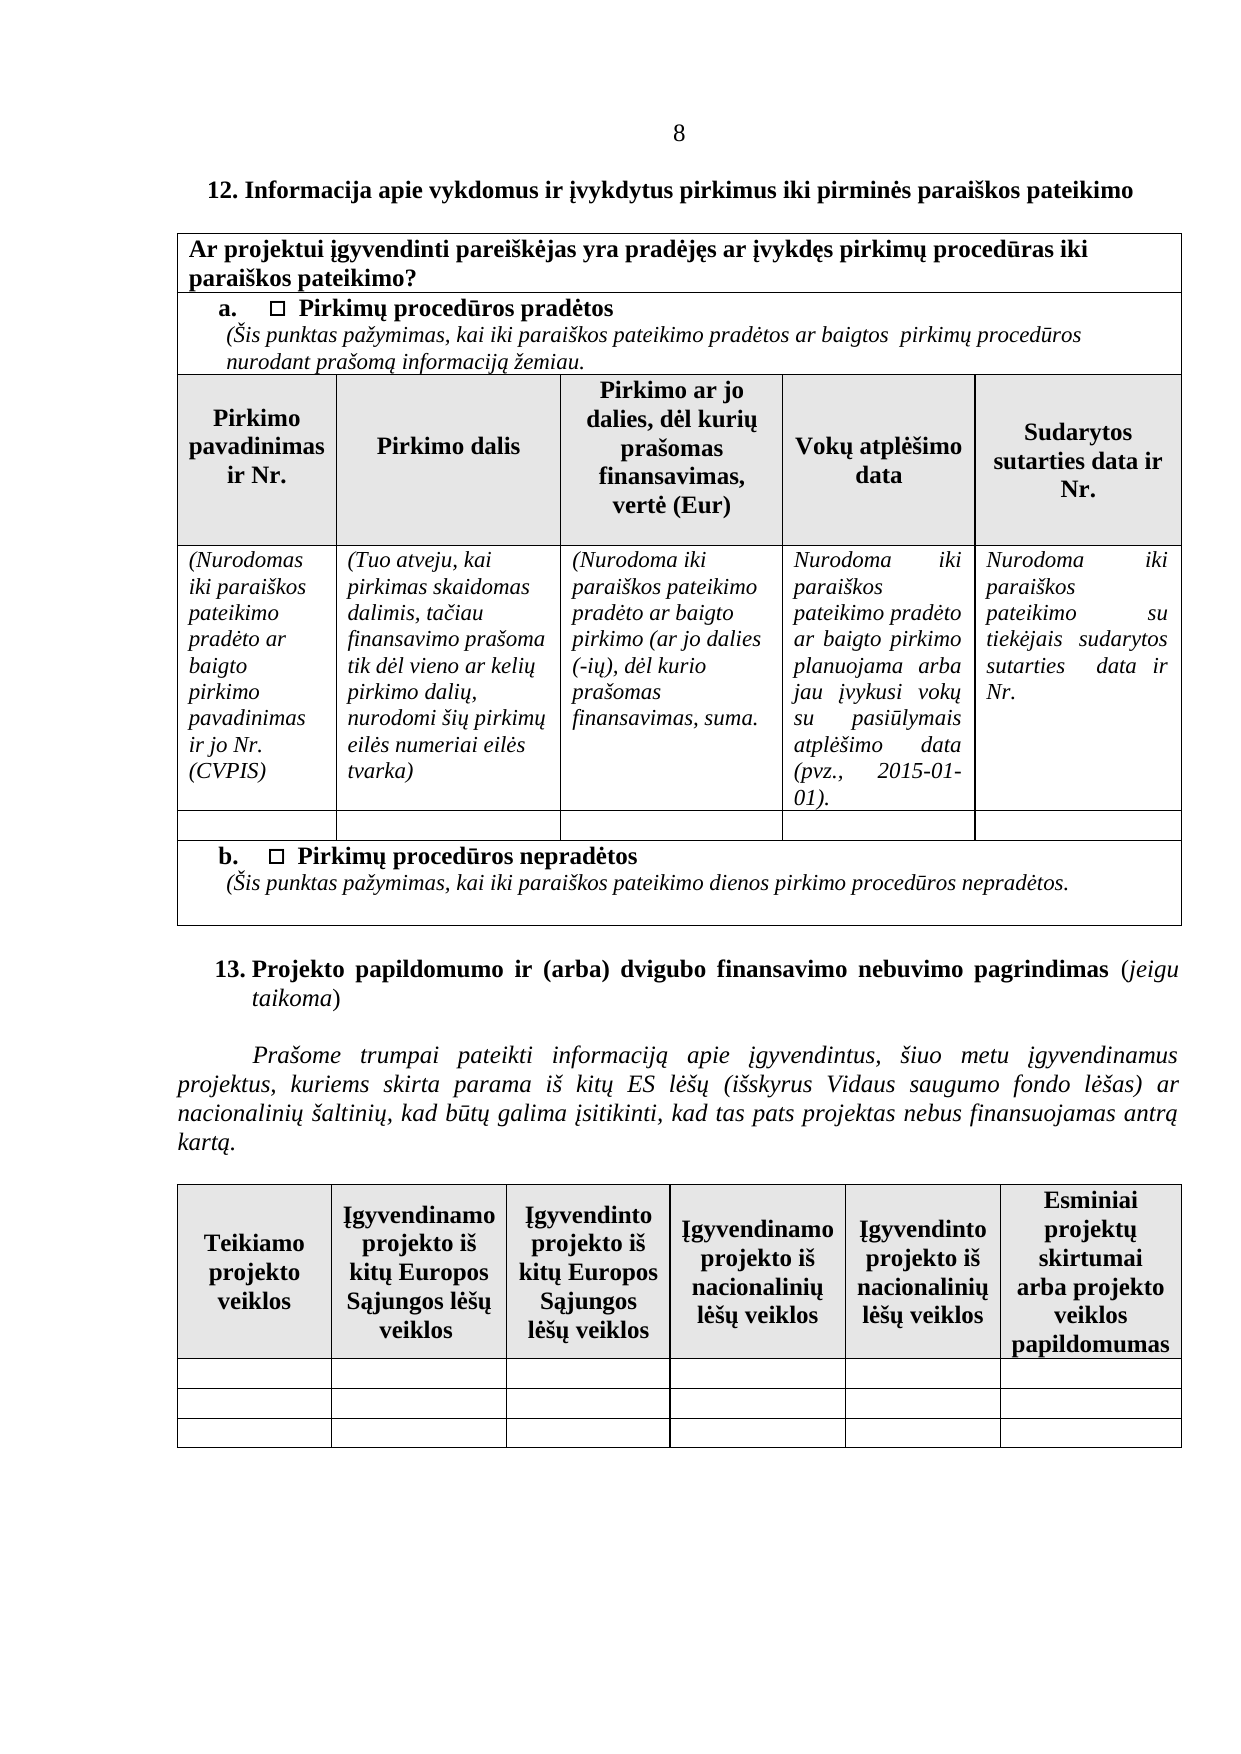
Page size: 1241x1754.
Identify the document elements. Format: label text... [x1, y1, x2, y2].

table_cell (Tuo atveju, kai pirkimas skaidomas dalimis, tačiau finansavimo prašoma tik dėl vieno ar kelių pirkimo dalių, nurodomi šių pirkimų eilės numeriai eilės tvarka) [337, 546, 560, 810]
table_cell [507, 1389, 669, 1417]
table_cell [332, 1419, 506, 1447]
text 12. Informacija apie vykdomus ir įvykdytus pirkimus iki pirminės paraiškos pateikimo [207, 176, 1181, 204]
table_cell a.  Pirkimų procedūros pradėtos (Šis punktas pažymimas, kai iki paraiškos pateikimo pradėtos ar baigtos pirkimų procedūros nurodant prašomą informaciją žemiau. [178, 293, 1181, 374]
table_cell [846, 1419, 1000, 1447]
table_cell [671, 1389, 845, 1417]
table_header Įgyvendinamo projekto iš kitų Europos Sąjungos lėšų veiklos [332, 1185, 506, 1358]
table_header Įgyvendinamo projekto iš nacionalinių lėšų veiklos [671, 1185, 845, 1358]
table_cell Nurodoma iki paraiškos pateikimo su tiekėjais sudarytos sutarties data ir Nr. [976, 546, 1181, 810]
table_cell [671, 1419, 845, 1447]
table_cell [561, 811, 782, 840]
table_cell Vokų atplėšimo data [783, 375, 974, 545]
table_cell [846, 1389, 1000, 1417]
table_cell [1001, 1389, 1181, 1417]
table_cell [178, 1419, 331, 1447]
table_cell b.  Pirkimų procedūros nepradėtos (Šis punktas pažymimas, kai iki paraiškos pateikimo dienos pirkimo procedūros nepradėtos. [178, 841, 1181, 924]
table_header Esminiai projektų skirtumai arba projekto veiklos papildomumas [1001, 1185, 1181, 1358]
table_cell (Nurodomas iki paraiškos pateikimo pradėto ar baigto pirkimo pavadinimas ir jo Nr. (CVPIS) [178, 546, 336, 810]
table_cell Pirkimo dalis [337, 375, 560, 545]
table_cell [976, 811, 1181, 840]
table_cell [178, 1359, 331, 1388]
table_cell [178, 811, 336, 840]
table_header Ar projektui įgyvendinti pareiškėjas yra pradėjęs ar įvykdęs pirkimų procedūras iki paraiškos pateikimo? [178, 234, 1181, 292]
table_cell [178, 1389, 331, 1417]
table_cell [1001, 1359, 1181, 1388]
table_cell [507, 1359, 669, 1388]
table_cell [1001, 1419, 1181, 1447]
table_cell Pirkimo pavadinimas ir Nr. [178, 375, 336, 545]
table_cell [671, 1359, 845, 1388]
table_header Įgyvendinto projekto iš kitų Europos Sąjungos lėšų veiklos [507, 1185, 669, 1358]
table_header Teikiamo projekto veiklos [178, 1185, 331, 1358]
text Prašome trumpai pateikti informaciją apie įgyvendintus, šiuo metu įgyvendinamus projektus, kuriems skirta parama iš kitų ES lėšų (išskyrus Vidaus saugumo fondo lėšas) ar nacionalinių šaltinių, kad būtų galima įsitikinti, kad tas pats projektas nebus finansuojamas antrą kartą. [177, 1041, 1181, 1156]
table_cell Pirkimo ar jo dalies, dėl kurių prašomas finansavimas, vertė (Eur) [561, 375, 782, 545]
table_cell [783, 811, 974, 840]
table_cell (Nurodoma iki paraiškos pateikimo pradėto ar baigto pirkimo (ar jo dalies (-ių), dėl kurio prašomas finansavimas, suma. [561, 546, 782, 810]
text 13. Projekto papildomumo ir (arba) dvigubo finansavimo nebuvimo pagrindimas (jeigu taikoma) [214, 954, 1181, 1012]
table_cell [332, 1389, 506, 1417]
table_header Įgyvendinto projekto iš nacionalinių lėšų veiklos [846, 1185, 1000, 1358]
table_cell Sudarytos sutarties data ir Nr. [976, 375, 1181, 545]
table_cell [337, 811, 560, 840]
table_cell [846, 1359, 1000, 1388]
table_cell Nurodoma iki paraiškos pateikimo pradėto ar baigto pirkimo planuojama arba jau įvykusi vokų su pasiūlymais atplėšimo data (pvz., 2015-01-01). [783, 546, 974, 810]
table_cell [332, 1359, 506, 1388]
table_cell [507, 1419, 669, 1447]
